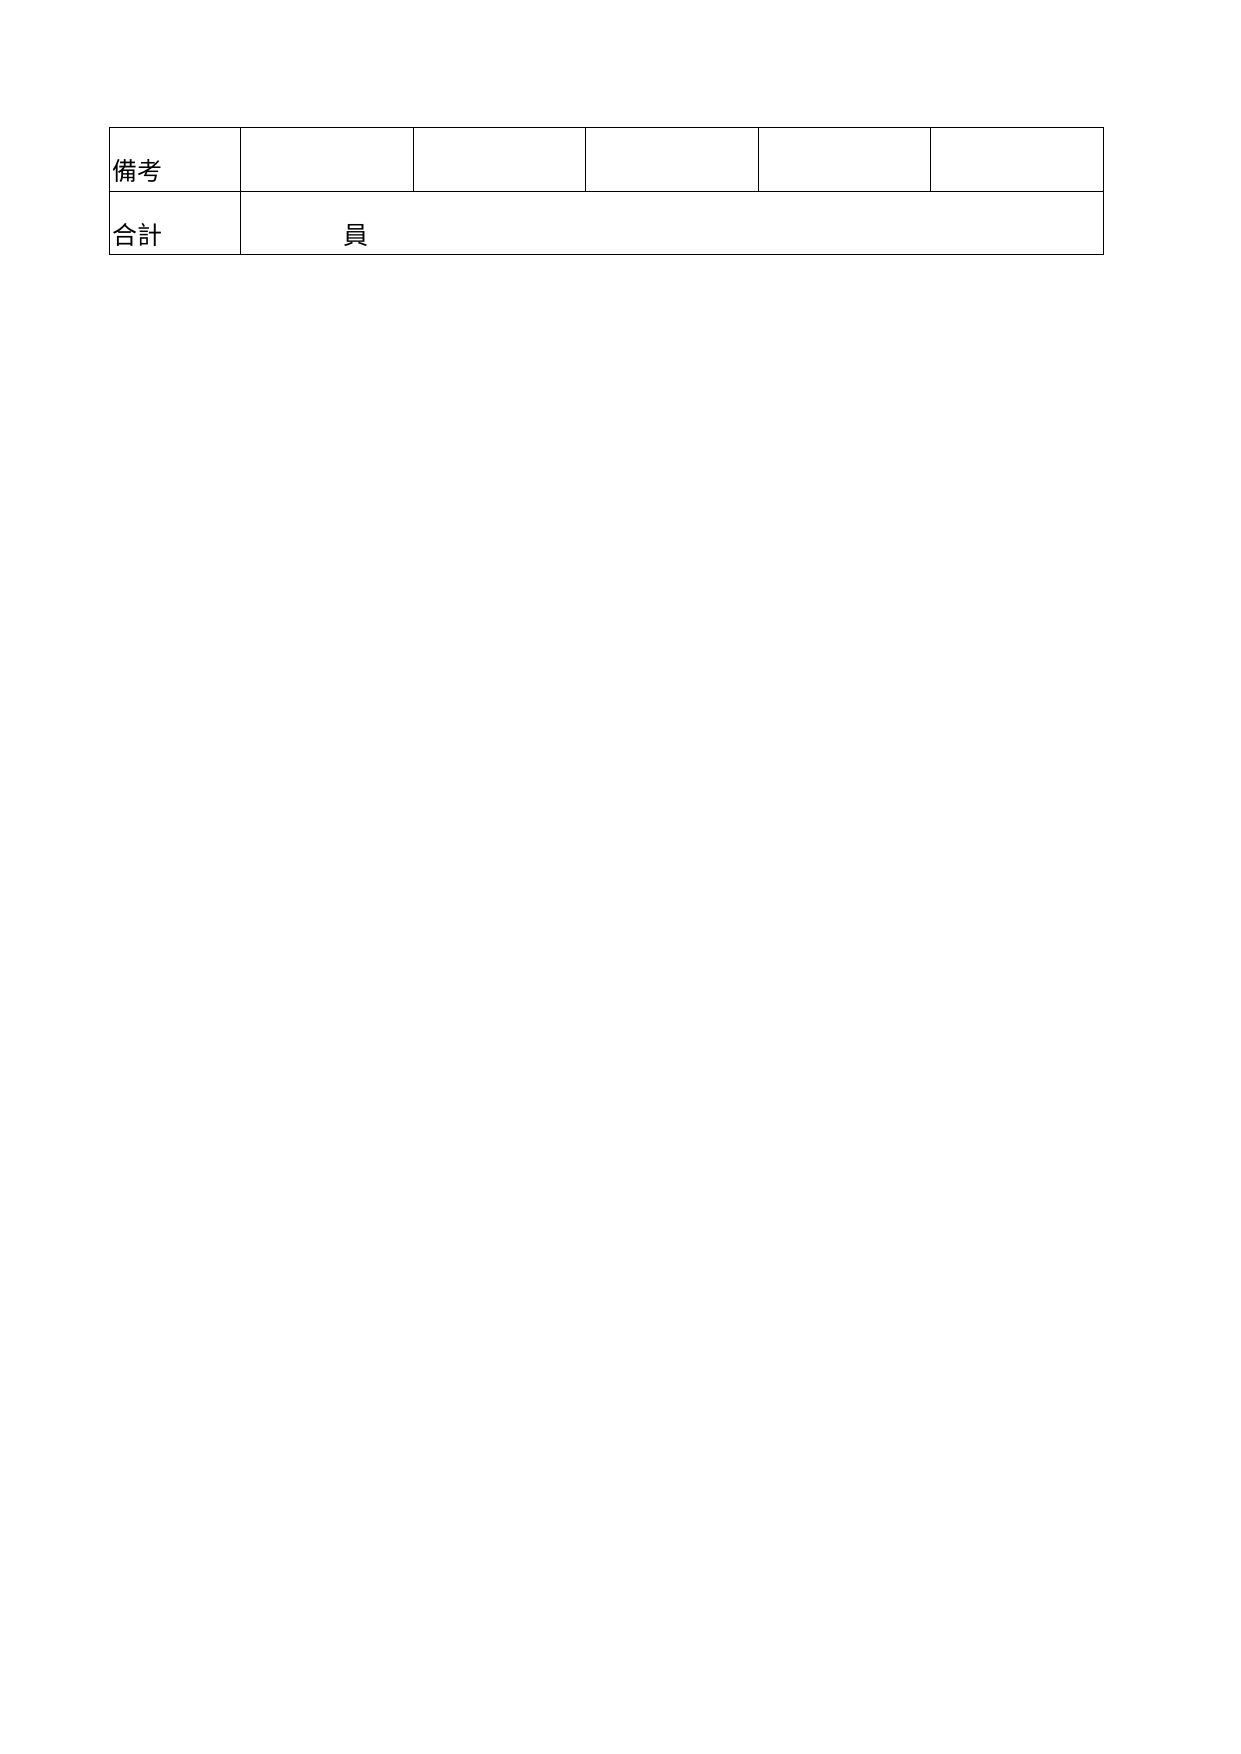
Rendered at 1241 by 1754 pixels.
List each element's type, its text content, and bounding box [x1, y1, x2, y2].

table_cell [759, 128, 930, 191]
table_cell 備考 [110, 128, 240, 191]
table_cell 合計 [110, 192, 240, 254]
table_cell 員 [241, 192, 1103, 254]
table_cell [414, 128, 585, 191]
table_cell [586, 128, 758, 191]
table_cell [931, 128, 1103, 191]
table_cell [241, 128, 413, 191]
